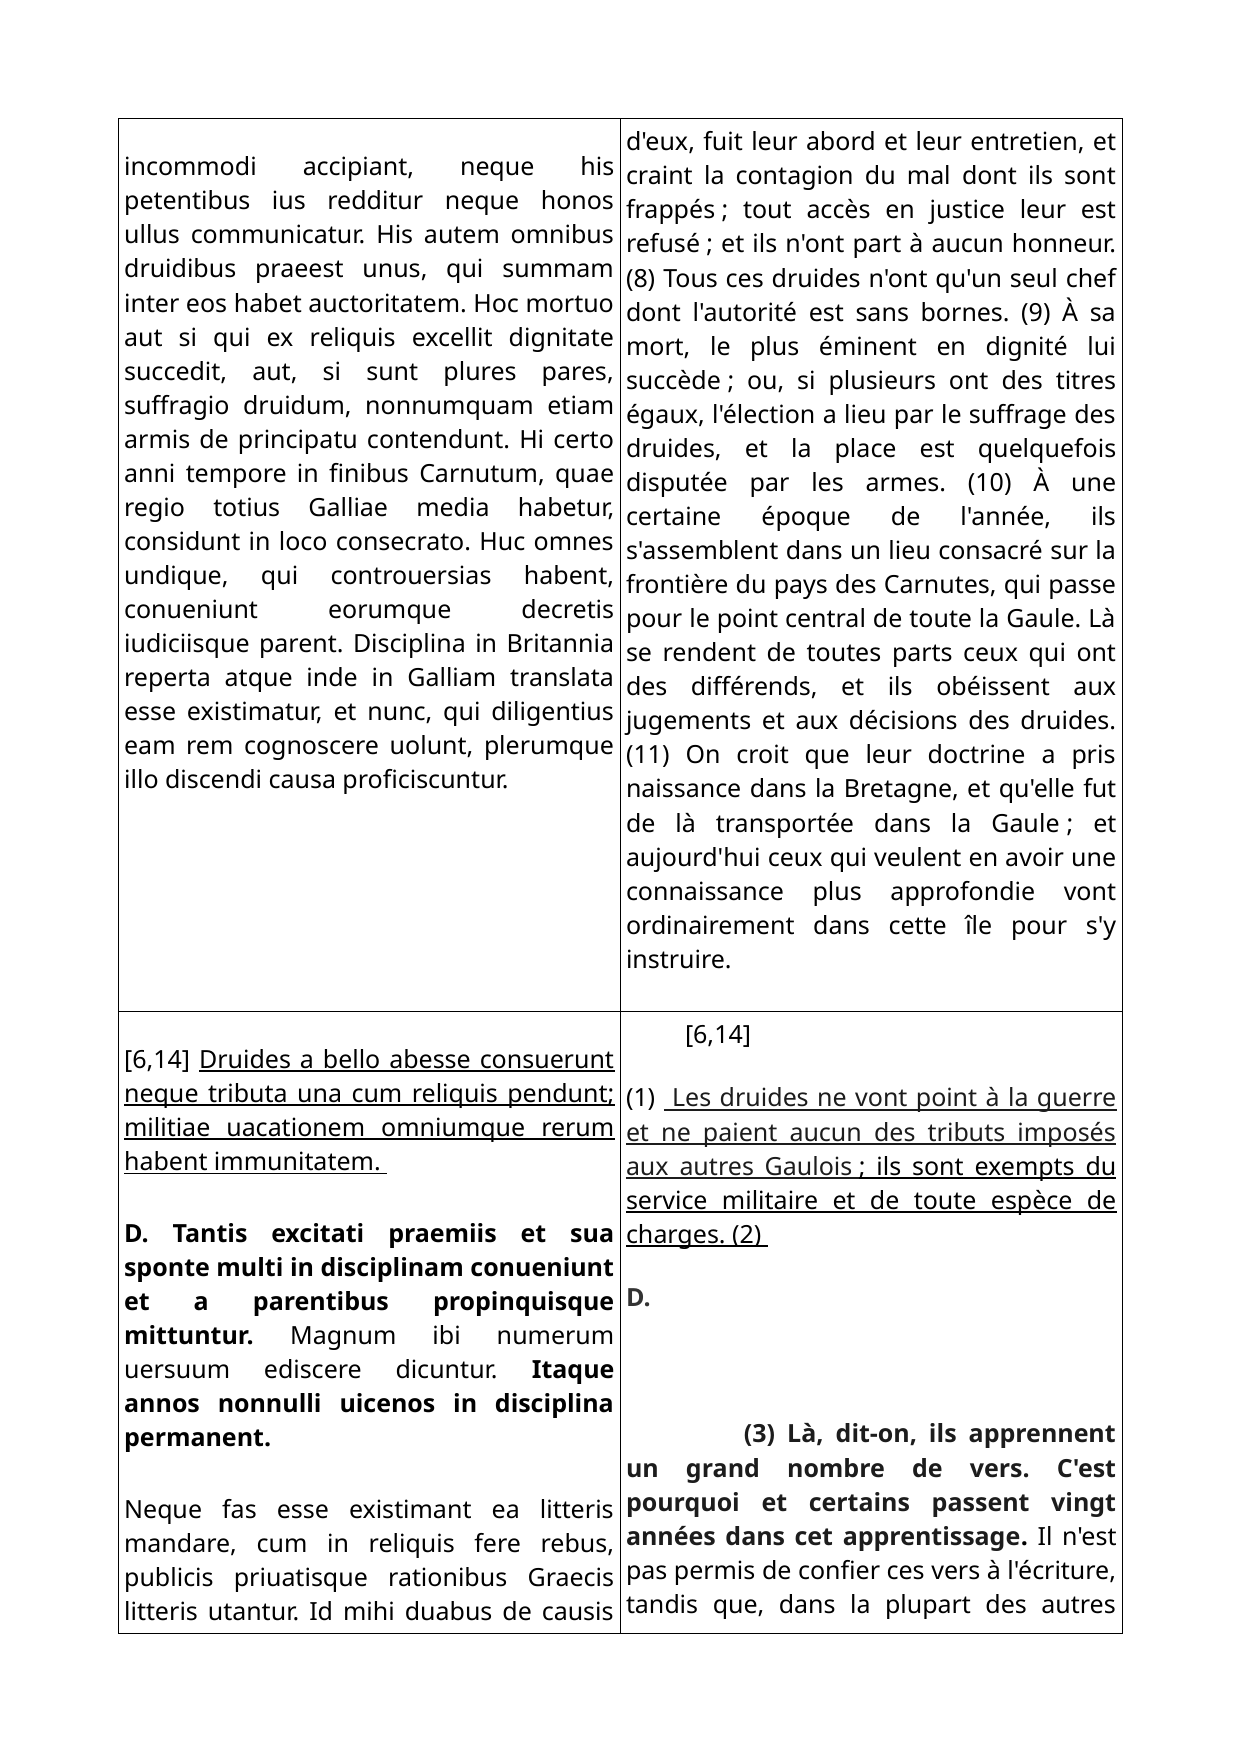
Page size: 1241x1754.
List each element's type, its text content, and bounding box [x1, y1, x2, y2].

table_header d'eux, fuit leur abord et leur entretien, et craint la contagion du mal dont ils sont frappés ; tout accès en justice leur est refusé ; et ils n'ont part à aucun honneur. (8) Tous ces druides n'ont qu'un seul chef dont l'autorité est sans bornes. (9) À sa mort, le plus éminent en dignité lui succède ; ou, si plusieurs ont des titres égaux, l'élection a lieu par le suffrage des druides, et la place est quelquefois disputée par les armes. (10) À une certaine époque de l'année, ils s'assemblent dans un lieu consacré sur la frontière du pays des Carnutes, qui passe pour le point central de toute la Gaule. Là se rendent de toutes parts ceux qui ont des différends, et ils obéissent aux jugements et aux décisions des druides. (11) On croit que leur doctrine a pris naissance dans la Bretagne, et qu'elle fut de là transportée dans la Gaule ; et aujourd'hui ceux qui veulent en avoir une connaissance plus approfondie vont ordinairement dans cette île pour s'y instruire. [621, 119, 1122, 1011]
table_cell [6,14] (1) Les druides ne vont point à la guerre et ne paient aucun des tributs imposés aux autres Gaulois ; ils sont exempts du service militaire et de toute espèce de charges. (2) D. Séduits par de si grands privilèges, beaucoup de Gaulois viennent auprès d'eux de leur propre mouvement, ou y sont envoyés par leurs parents et leurs proches. (3) Là, dit-on, ils apprennent un grand nombre de vers. C'est pourquoi et certains passent vingt années dans cet apprentissage. Il n'est pas permis de confier ces vers à l'écriture, tandis que, dans la plupart des autres [621, 1012, 1122, 1633]
table_cell [6,14] Druides a bello abesse consuerunt neque tributa una cum reliquis pendunt; militiae uacationem omniumque rerum habent immunitatem. D. Tantis excitati praemiis et sua sponte multi in disciplinam conueniunt et a parentibus propinquisque mittuntur. Magnum ibi numerum uersuum ediscere dicuntur. Itaque annos nonnulli uicenos in disciplina permanent. Neque fas esse existimant ea litteris mandare, cum in reliquis fere rebus, publicis priuatisque rationibus Graecis litteris utantur. Id mihi duabus de causis [119, 1012, 620, 1633]
table_header incommodi accipiant, neque his petentibus ius redditur neque honos ullus communicatur. His autem omnibus druidibus praeest unus, qui summam inter eos habet auctoritatem. Hoc mortuo aut si qui ex reliquis excellit dignitate succedit, aut, si sunt plures pares, suffragio druidum, nonnumquam etiam armis de principatu contendunt. Hi certo anni tempore in finibus Carnutum, quae regio totius Galliae media habetur, considunt in loco consecrato. Huc omnes undique, qui controuersias habent, conueniunt eorumque decretis iudiciisque parent. Disciplina in Britannia reperta atque inde in Galliam translata esse existimatur, et nunc, qui diligentius eam rem cognoscere uolunt, plerumque illo discendi causa proficiscuntur. [119, 119, 620, 1011]
